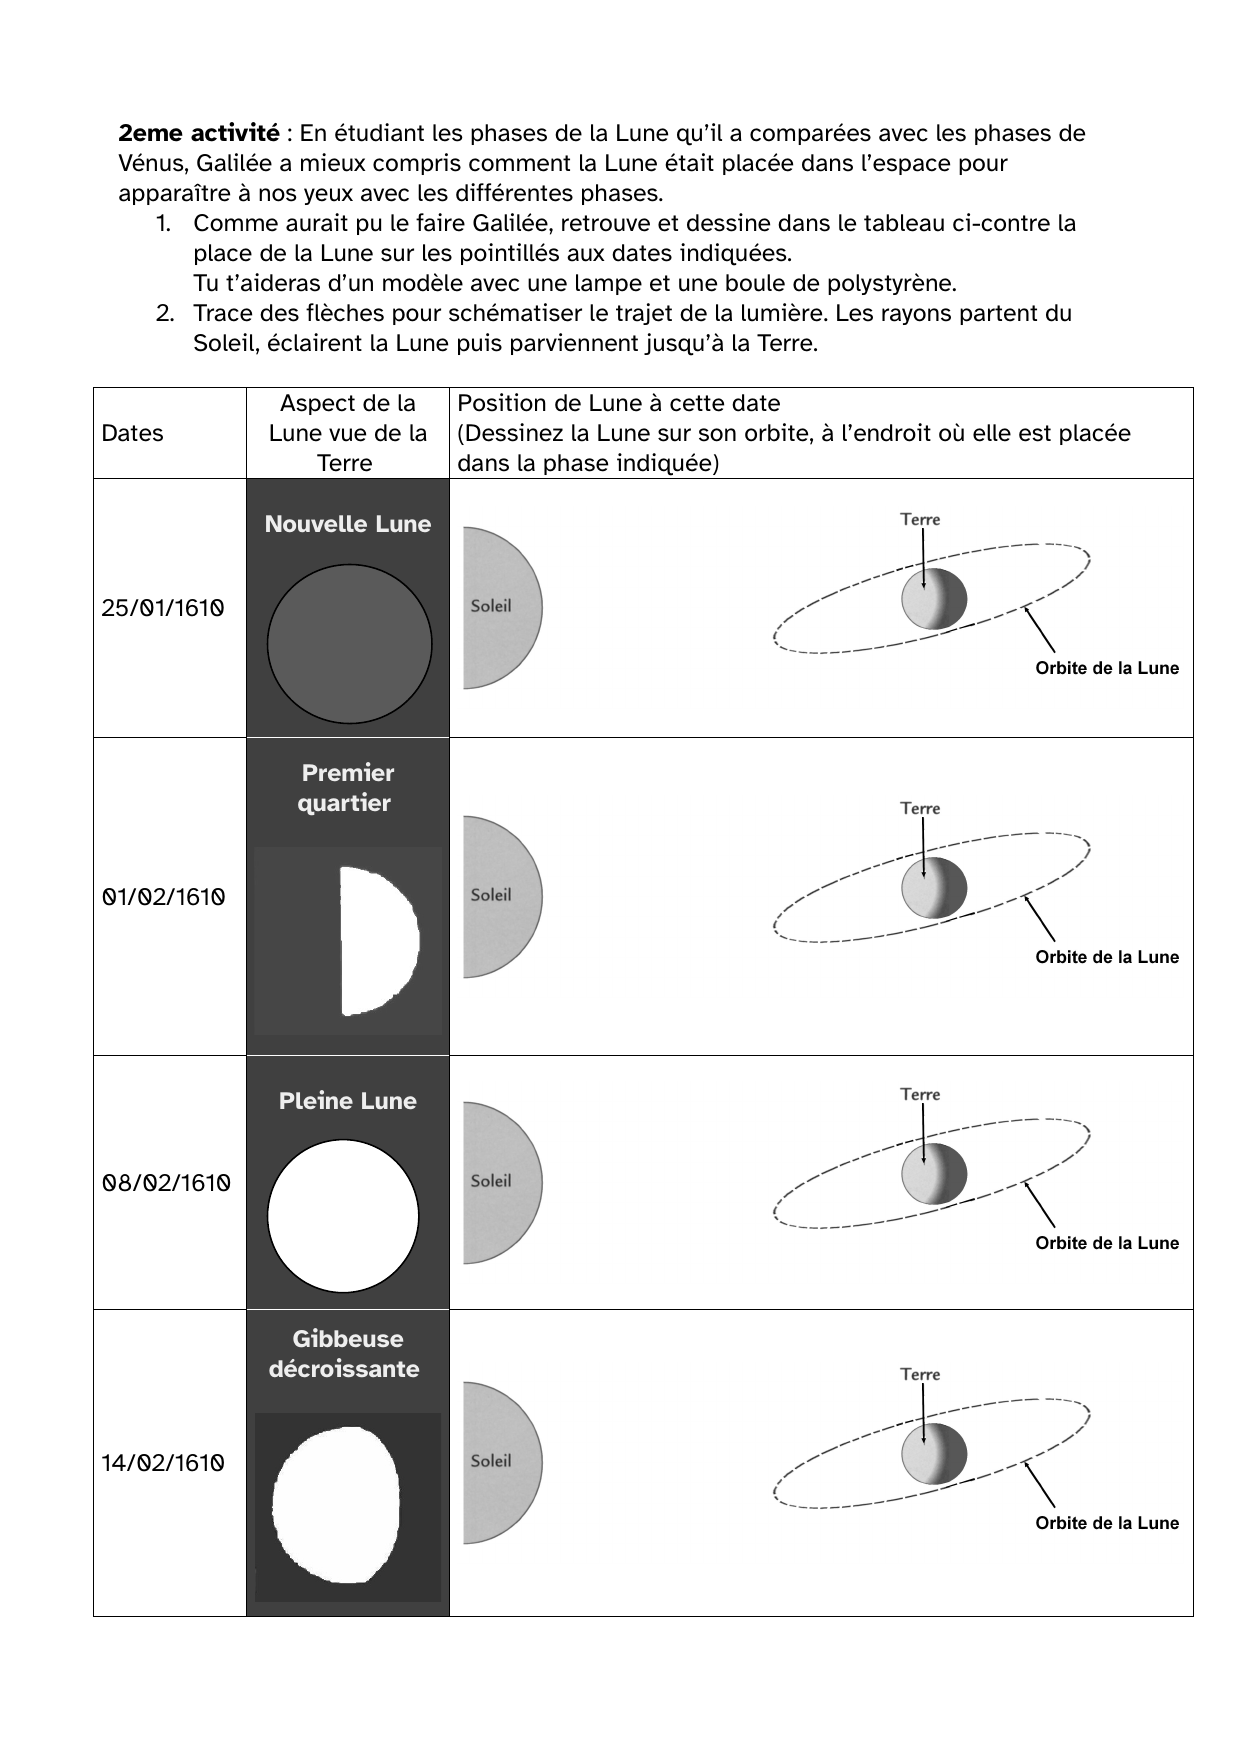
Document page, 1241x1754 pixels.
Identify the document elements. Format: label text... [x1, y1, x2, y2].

list Comme aurait pu le faire Galilée, retrouve et dessine dans le tableau ci-contre la place de la Lune sur les pointillés aux dates indiquées. [156, 208, 1122, 268]
picture [457, 1362, 1184, 1564]
picture [255, 1413, 442, 1602]
table_cell [450, 479, 1193, 737]
table_header Position de Lune à cette date (Dessinez la Lune sur son orbite, à l’endroit où elle est placée dans la phase indiquée) [450, 388, 1193, 478]
list Tu t’aideras d’un modèle avec une lampe et une boule de polystyrène. [156, 268, 1122, 297]
table_cell [450, 738, 1193, 1055]
table_cell 25/01/1610 [94, 479, 246, 737]
table_cell [450, 1056, 1193, 1309]
table_header Dates [94, 388, 246, 478]
table_cell Gibbeuse décroissante [247, 1310, 449, 1616]
table_cell Premier quartier [247, 738, 449, 1055]
table_cell 01/02/1610 [94, 738, 246, 1055]
list Trace des flèches pour schématiser le trajet de la lumière. Les rayons partent du Soleil, éclairent la Lune puis parviennent jusqu’à la Terre. [156, 297, 1122, 357]
table_cell 14/02/1610 [94, 1310, 246, 1616]
picture [254, 847, 442, 1035]
picture [457, 506, 1184, 709]
picture [457, 1081, 1184, 1284]
table_cell Pleine Lune [247, 1056, 449, 1309]
picture [457, 795, 1184, 998]
text 2eme activité : En étudiant les phases de la Lune qu’il a comparées avec les phases de Vénus, Galilée a mieux compris comment la Lune était placée dans l’espace pour apparaître à nos yeux avec les différentes phases. [118, 118, 1122, 208]
table_cell [450, 1310, 1193, 1616]
table_header Aspect de la Lune vue de la Terre [247, 388, 449, 478]
table_cell 08/02/1610 [94, 1056, 246, 1309]
table_cell Nouvelle Lune [247, 479, 449, 737]
